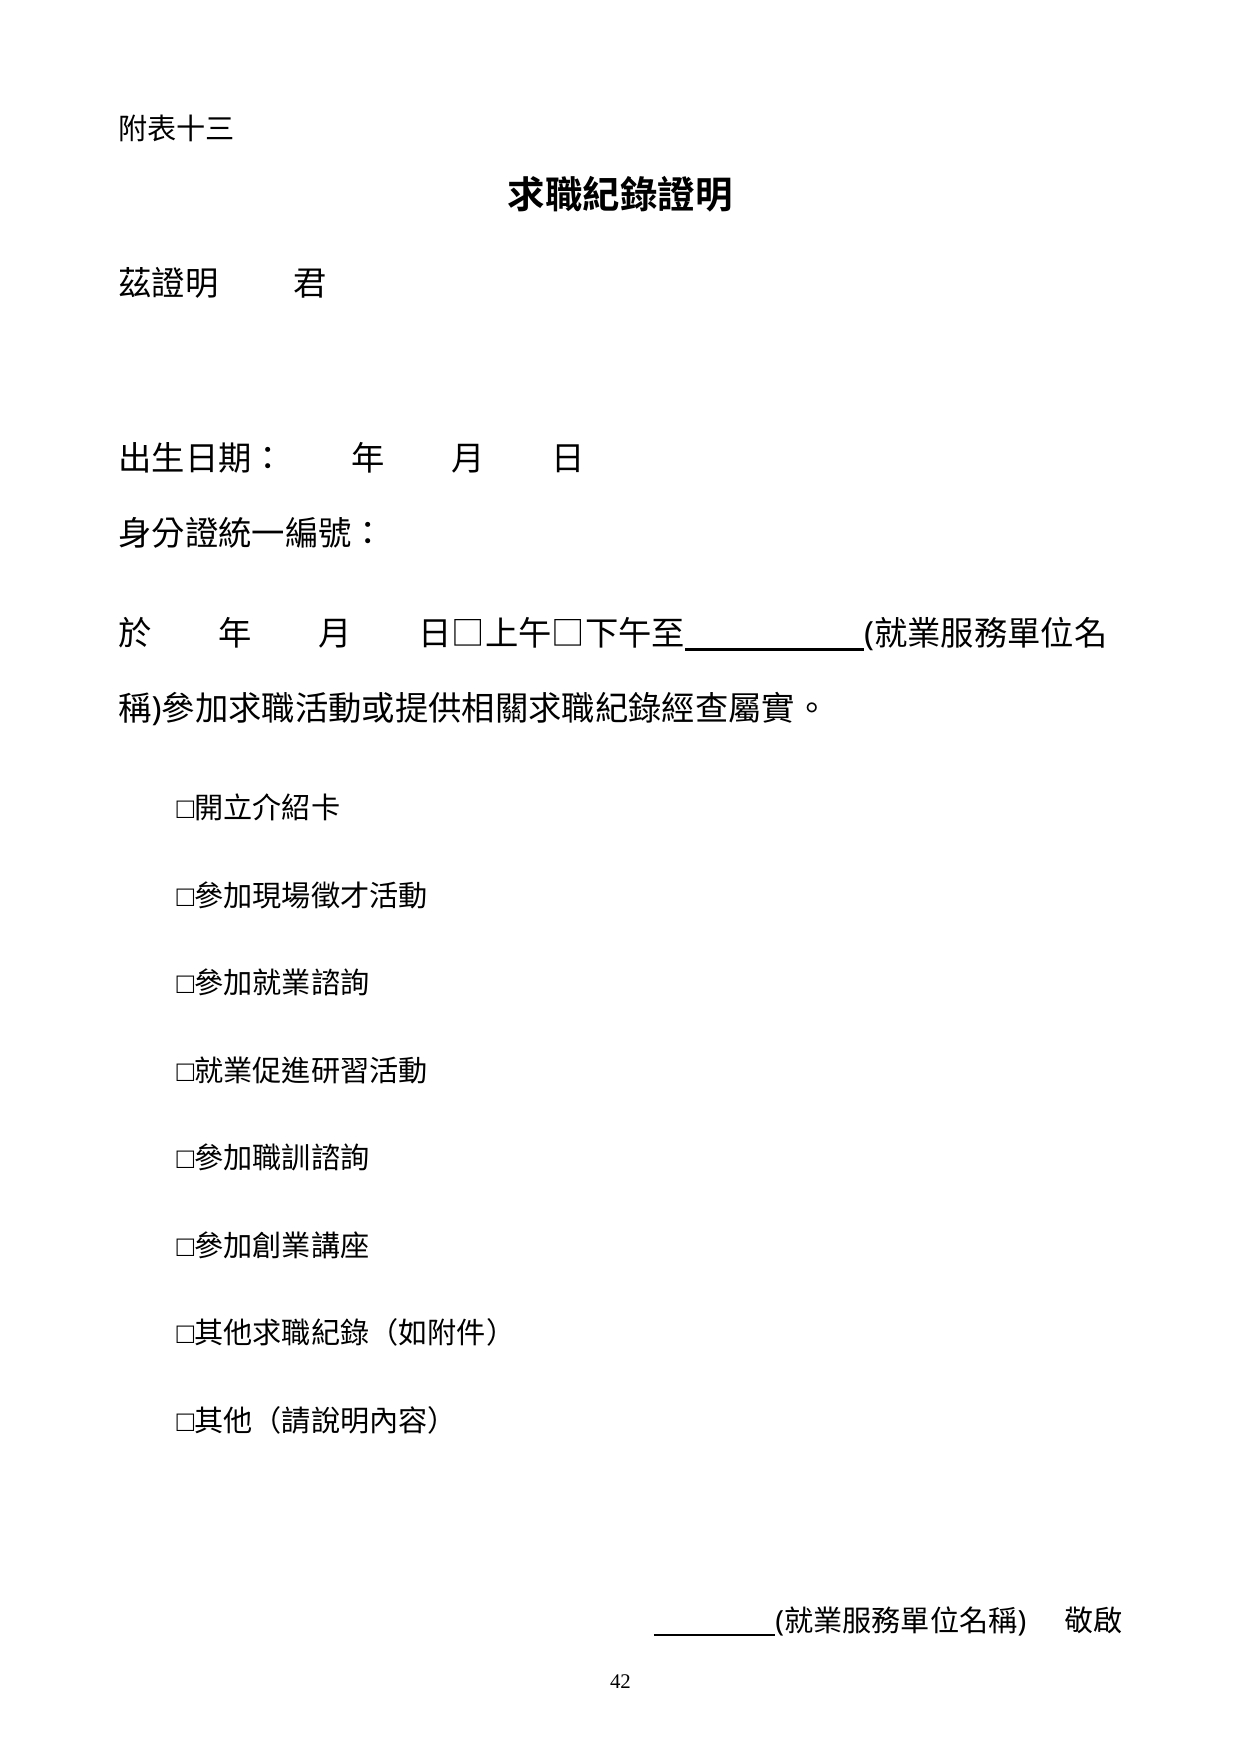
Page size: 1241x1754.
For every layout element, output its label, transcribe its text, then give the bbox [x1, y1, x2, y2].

text □參加創業講座 [118, 1206, 1122, 1281]
text 出生日期： 年 月 日 [118, 419, 1122, 494]
text 於 年 月 日□上午□下午至 (就業服務單位名稱)參加求職活動或提供相關求職紀錄經查屬實。 [118, 594, 1122, 744]
text □開立介紹卡 [118, 769, 1122, 844]
text □其他求職紀錄（如附件） [118, 1294, 1122, 1369]
text 茲證明 君 [118, 244, 1122, 319]
text □參加現場徵才活動 [118, 856, 1122, 931]
text (就業服務單位名稱) 敬啟 [118, 1581, 1122, 1656]
text 求職紀錄證明 [118, 164, 1122, 219]
text □就業促進研習活動 [118, 1031, 1122, 1106]
text 身分證統一編號： [118, 494, 1122, 569]
text □參加就業諮詢 [118, 944, 1122, 1019]
text □其他（請說明內容） [118, 1381, 1122, 1456]
text 附表十三 [118, 89, 1122, 164]
text □參加職訓諮詢 [118, 1119, 1122, 1194]
